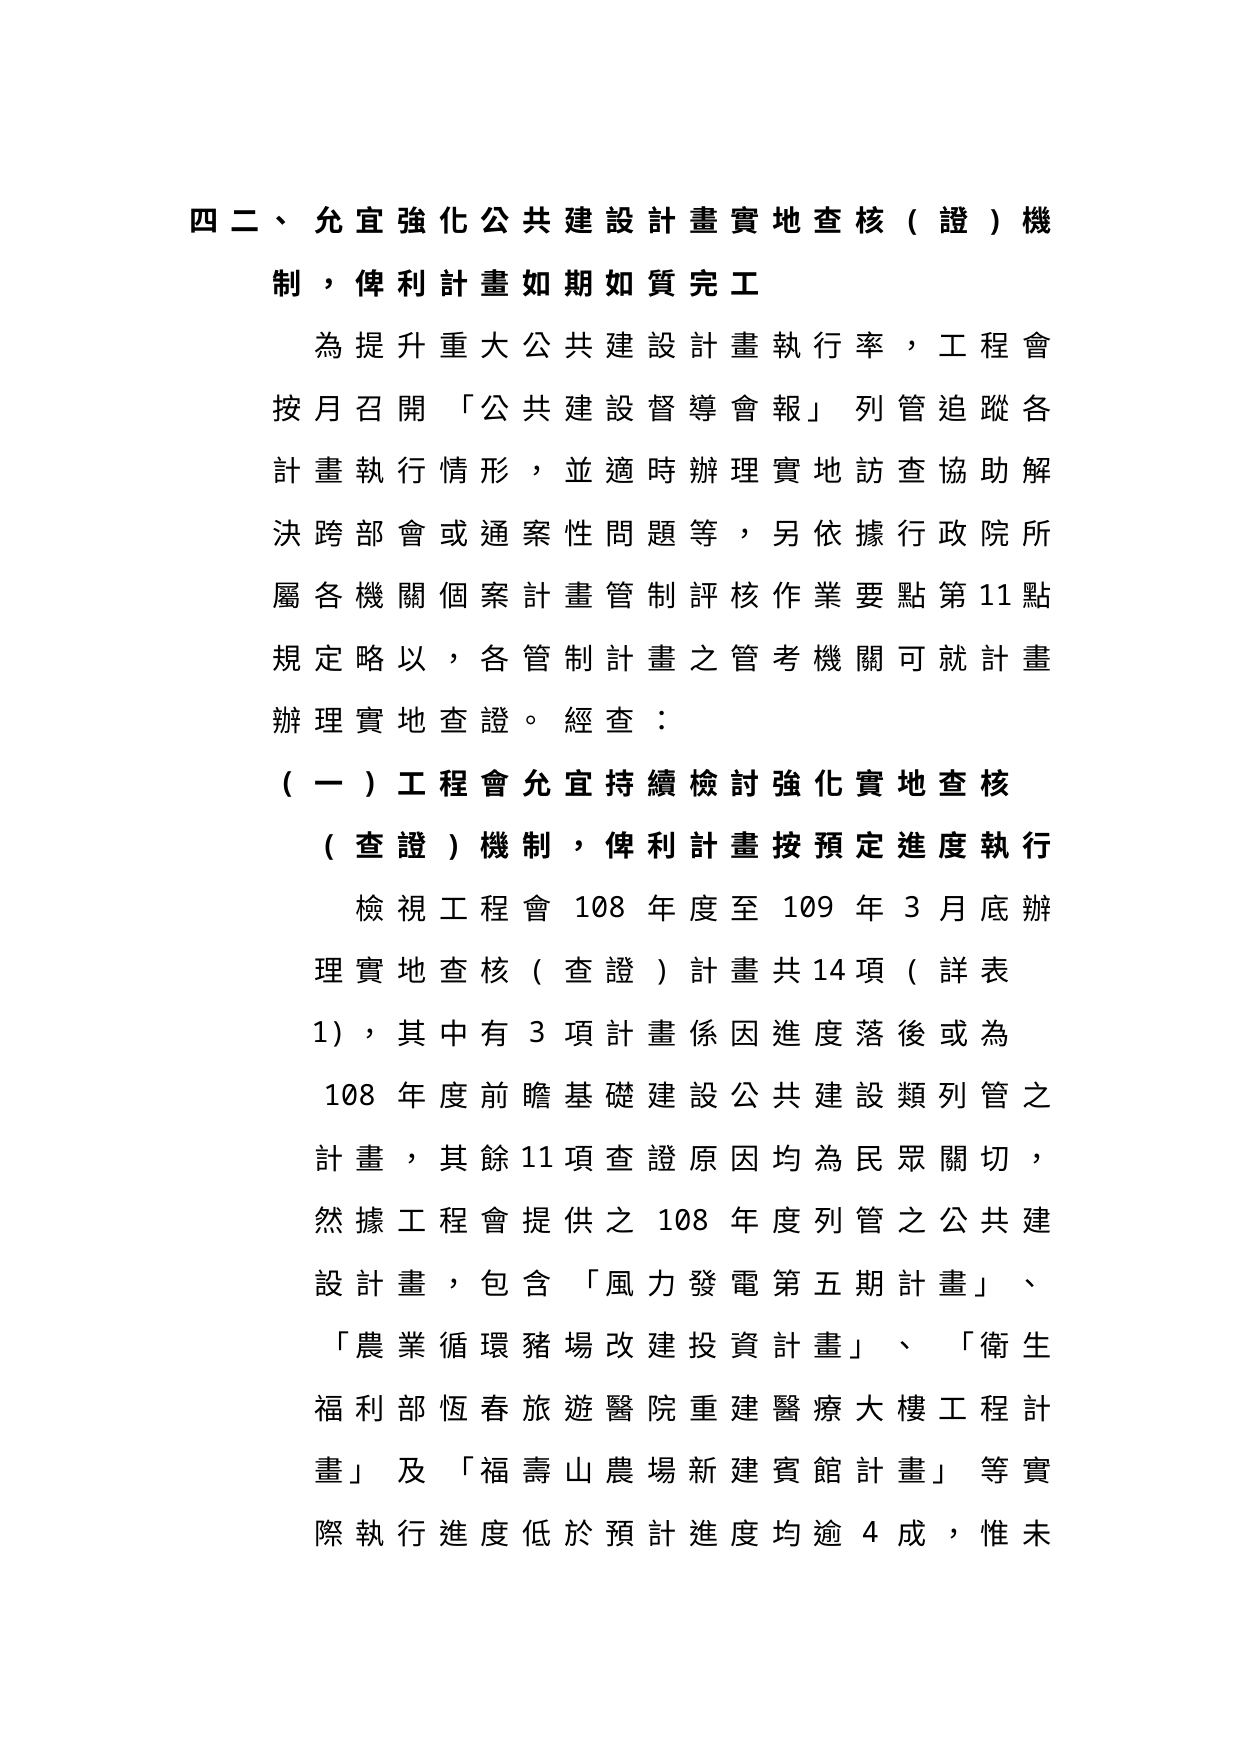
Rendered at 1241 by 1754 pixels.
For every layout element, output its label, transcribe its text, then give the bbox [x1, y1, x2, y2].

text 檢視工程會108年度至109年3月底辦理實地查核(查證)計畫共14項(詳表1)，其中有3項計畫係因進度落後或為108年度前瞻基礎建設公共建設類列管之計畫，其餘11項查證原因均為民眾關切，然據工程會提供之108年度列管之公共建設計畫，包含「風力發電第五期計畫」、「農業循環豬場改建投資計畫」、「衛生福利部恆春旅遊醫院重建醫療大樓工程計畫」及「福壽山農場新建賓館計畫」等實際執行進度低於預計進度均逾4成，惟未納入查核計畫，另107年度列管之計畫，部分計畫執行進度雖於108年度已有提升，但仍未達預期目標，且於108年度亦未排入實地查核(查證)計畫中，如「臺東市富岡港交通船碼頭改善工程計畫」、「小型再生能源發電第一期計畫」及「太陽光電第二期計畫」等計畫，顯示相關實地查核機制容有改善空間。 [271, 865, 1058, 1552]
text 為提升重大公共建設計畫執行率，工程會按月召開「公共建設督導會報」列管追蹤各計畫執行情形，並適時辦理實地訪查協助解決跨部會或通案性問題等，另依據行政院所屬各機關個案計畫管制評核作業要點第11點規定略以，各管制計畫之管考機關可就計畫辦理實地查證。經查： [242, 302, 1058, 740]
text 四二、允宜強化公共建設計畫實地查核(證)機制，俾利計畫如期如質完工 [183, 177, 1058, 302]
text (一)工程會允宜持續檢討強化實地查核(查證)機制，俾利計畫按預定進度執行 [242, 740, 1058, 865]
